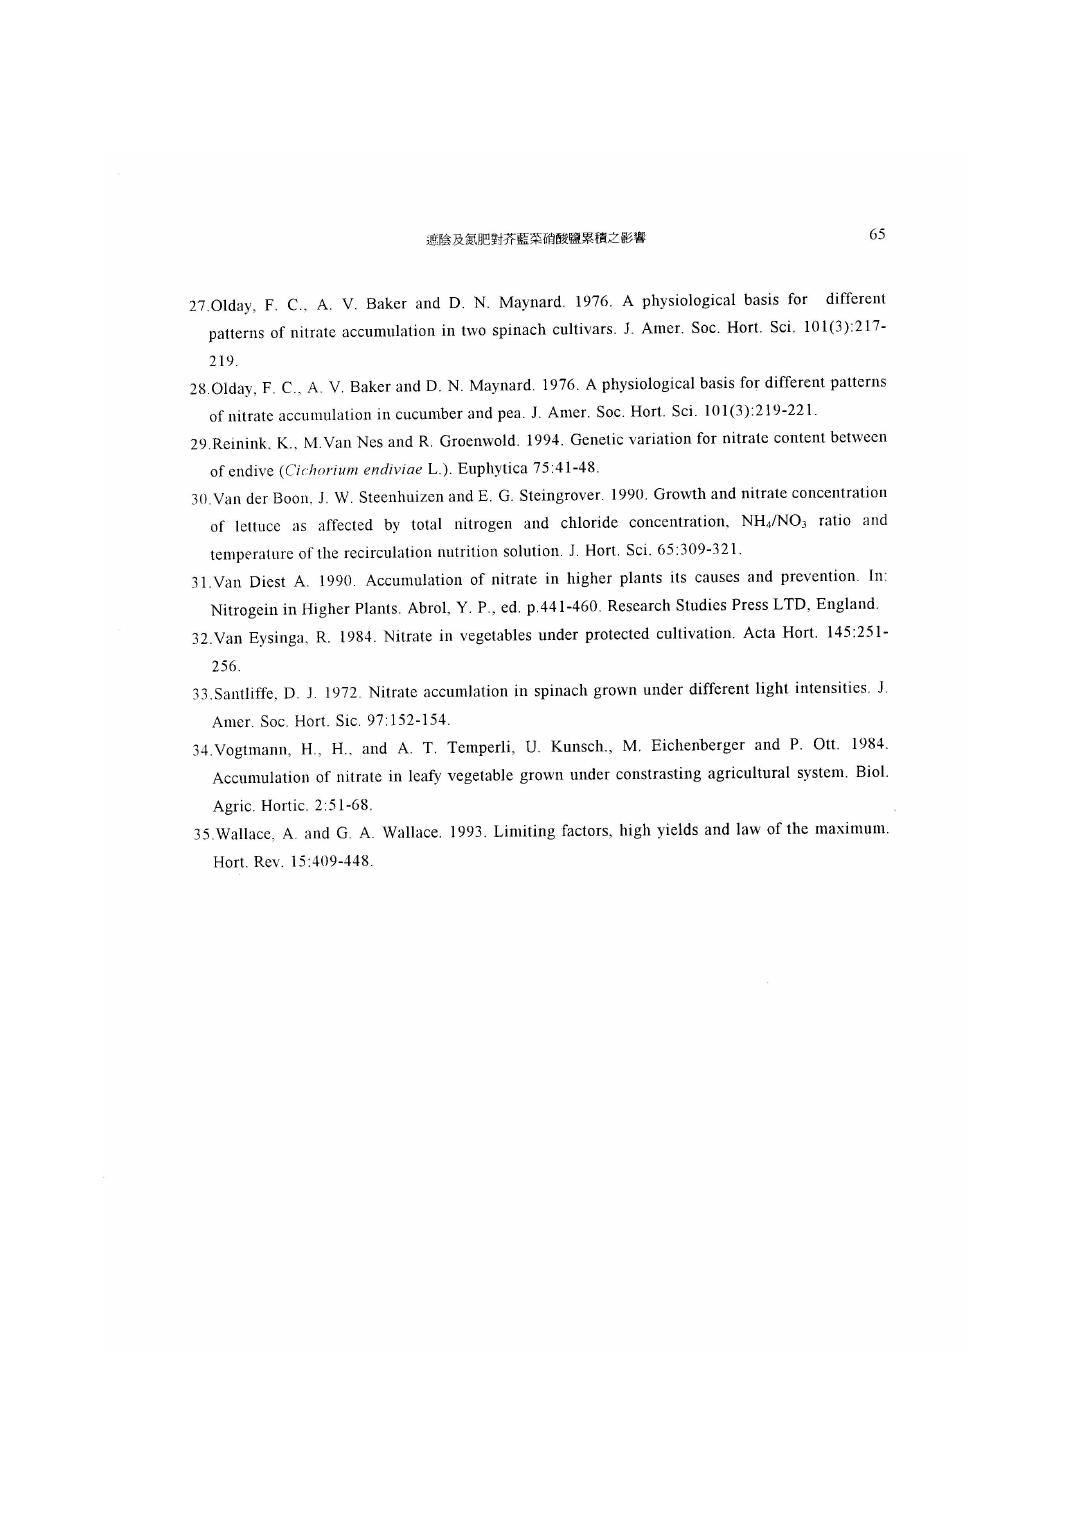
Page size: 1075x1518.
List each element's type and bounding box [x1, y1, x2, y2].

picture [99, 150, 966, 1351]
